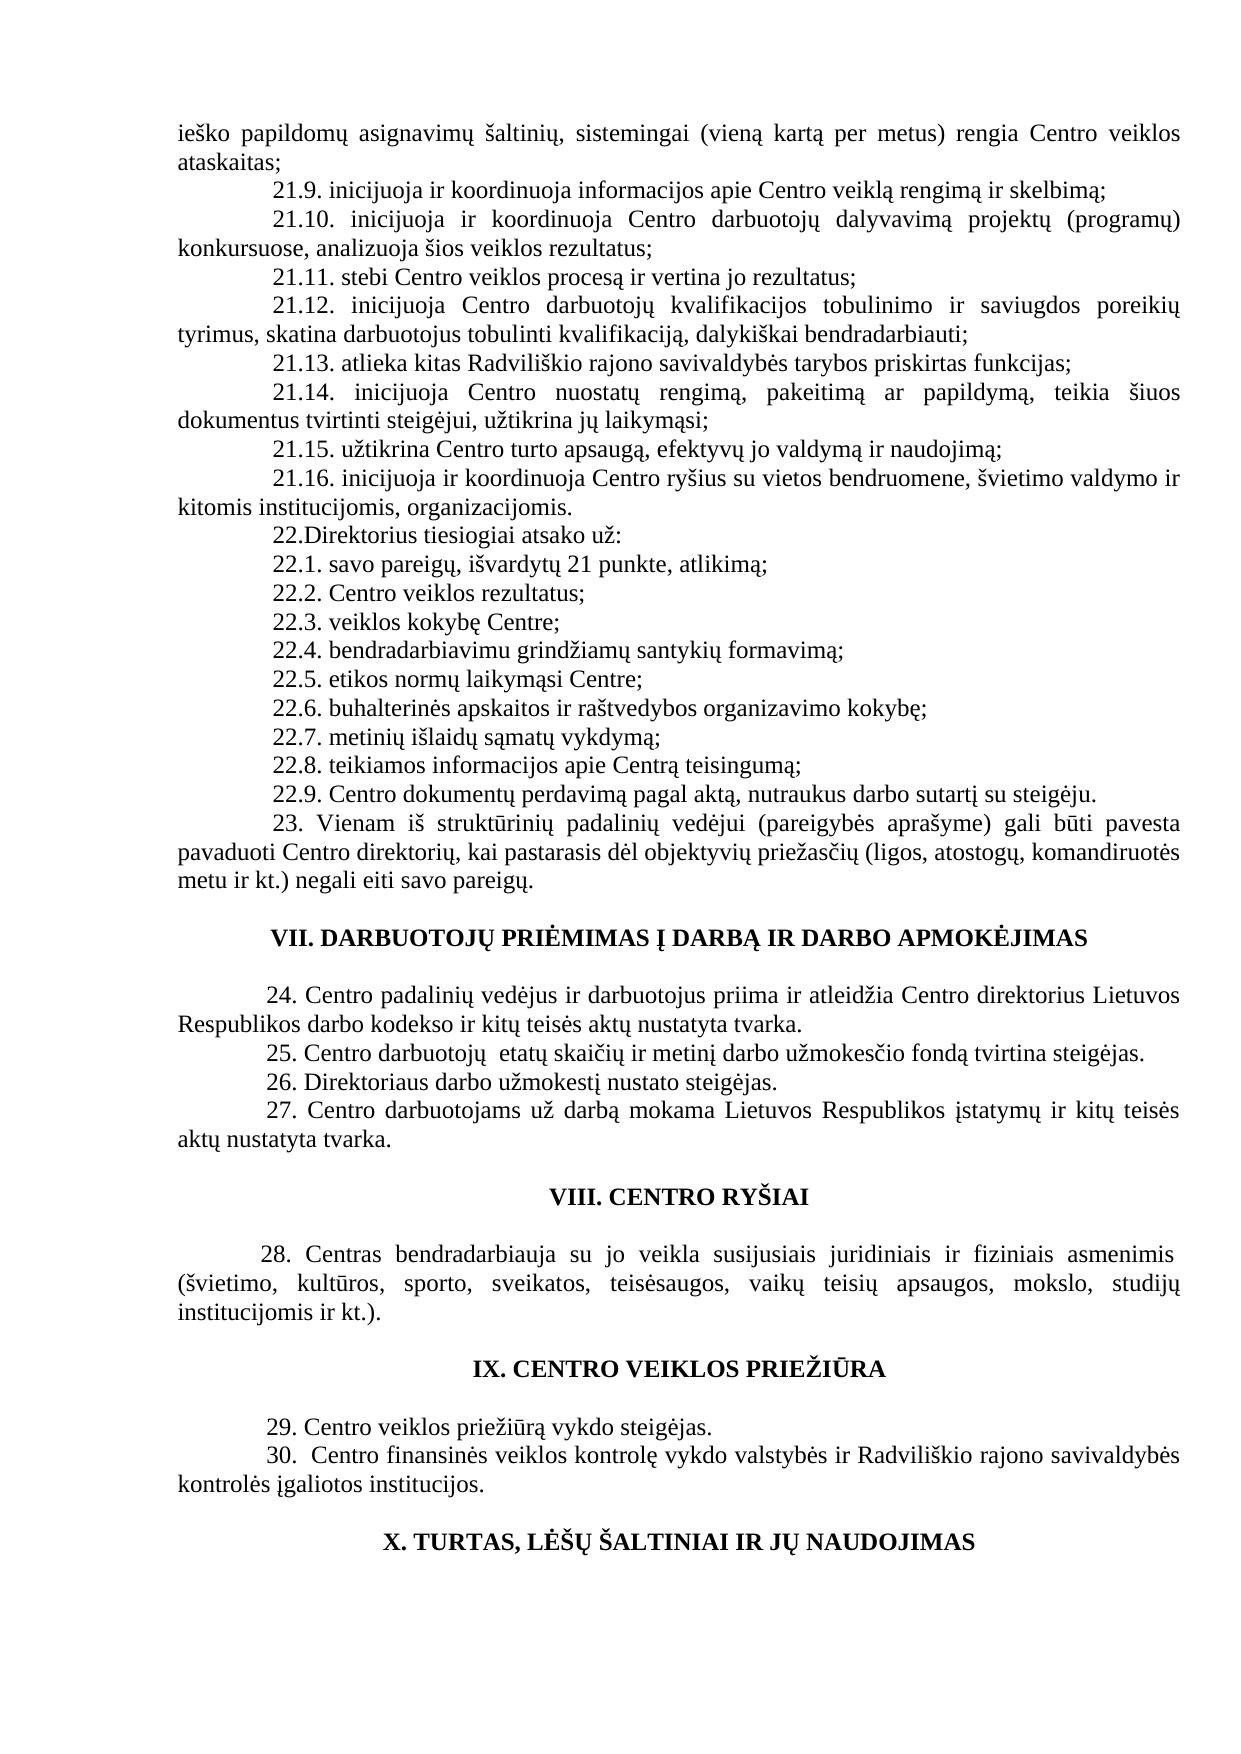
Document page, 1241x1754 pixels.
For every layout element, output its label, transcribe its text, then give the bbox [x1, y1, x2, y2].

text 27. Centro darbuotojams už darbą mokama Lietuvos Respublikos įstatymų ir kitų teisės aktų nustatyta tvarka. [177, 1096, 1181, 1153]
text 22.8. teikiamos informacijos apie Centrą teisingumą; [177, 751, 1181, 779]
text 22.Direktorius tiesiogiai atsako už: [177, 521, 1181, 549]
text 22.3. veiklos kokybę Centre; [177, 607, 1181, 636]
text 22.9. Centro dokumentų perdavimą pagal aktą, nutraukus darbo sutartį su steigėju. [177, 779, 1181, 808]
text 21.9. inicijuoja ir koordinuoja informacijos apie Centro veiklą rengimą ir skelbimą; [177, 176, 1181, 204]
text 22.7. metinių išlaidų sąmatų vykdymą; [177, 722, 1181, 751]
text 30. Centro finansinės veiklos kontrolę vykdo valstybės ir Radviliškio rajono savivaldybės kontrolės įgaliotos institucijos. [177, 1441, 1181, 1498]
text IX. CENTRO VEIKLOS PRIEŽIŪRA [177, 1354, 1181, 1383]
text 26. Direktoriaus darbo užmokestį nustato steigėjas. [177, 1067, 1181, 1096]
text 23. Vienam iš struktūrinių padalinių vedėjui (pareigybės aprašyme) gali būti pavesta pavaduoti Centro direktorių, kai pastarasis dėl objektyvių priežasčių (ligos, atostogų, komandiruotės metu ir kt.) negali eiti savo pareigų. [177, 808, 1181, 894]
text 22.6. buhalterinės apskaitos ir raštvedybos organizavimo kokybę; [177, 693, 1181, 722]
text ieško papildomų asignavimų šaltinių, sistemingai (vieną kartą per metus) rengia Centro veiklos ataskaitas; [177, 118, 1181, 176]
text 22.1. savo pareigų, išvardytų 21 punkte, atlikimą; [177, 549, 1181, 578]
text 22.5. etikos normų laikymąsi Centre; [177, 664, 1181, 693]
text 21.12. inicijuoja Centro darbuotojų kvalifikacijos tobulinimo ir saviugdos poreikių tyrimus, skatina darbuotojus tobulinti kvalifikaciją, dalykiškai bendradarbiauti; [177, 291, 1181, 348]
text VIII. CENTRO RYŠIAI [177, 1182, 1181, 1211]
text 21.14. inicijuoja Centro nuostatų rengimą, pakeitimą ar papildymą, teikia šiuos dokumentus tvirtinti steigėjui, užtikrina jų laikymąsi; [177, 377, 1181, 434]
text 25. Centro darbuotojų etatų skaičių ir metinį darbo užmokesčio fondą tvirtina steigėjas. [177, 1038, 1181, 1067]
text 21.15. užtikrina Centro turto apsaugą, efektyvų jo valdymą ir naudojimą; [177, 434, 1181, 463]
text 24. Centro padalinių vedėjus ir darbuotojus priima ir atleidžia Centro direktorius Lietuvos Respublikos darbo kodekso ir kitų teisės aktų nustatyta tvarka. [177, 981, 1181, 1038]
text 22.4. bendradarbiavimu grindžiamų santykių formavimą; [177, 636, 1181, 664]
text X. TURTAS, LĖŠŲ ŠALTINIAI IR JŲ NAUDOJIMAS [177, 1527, 1181, 1556]
text 29. Centro veiklos priežiūrą vykdo steigėjas. [177, 1412, 1181, 1441]
text 21.11. stebi Centro veiklos procesą ir vertina jo rezultatus; [177, 262, 1181, 291]
text 22.2. Centro veiklos rezultatus; [177, 578, 1181, 607]
text 21.16. inicijuoja ir koordinuoja Centro ryšius su vietos bendruomene, švietimo valdymo ir kitomis institucijomis, organizacijomis. [177, 463, 1181, 521]
text 28. Centras bendradarbiauja su jo veikla susijusiais juridiniais ir fiziniais asmenimis (švietimo, kultūros, sporto, sveikatos, teisėsaugos, vaikų teisių apsaugos, mokslo, studijų institucijomis ir kt.). [177, 1239, 1181, 1326]
text 21.10. inicijuoja ir koordinuoja Centro darbuotojų dalyvavimą projektų (programų) konkursuose, analizuoja šios veiklos rezultatus; [177, 204, 1181, 262]
text VII. DARBUOTOJŲ PRIĖMIMAS Į DARBĄ IR DARBO APMOKĖJIMAS [177, 923, 1181, 952]
text 21.13. atlieka kitas Radviliškio rajono savivaldybės tarybos priskirtas funkcijas; [177, 348, 1181, 377]
